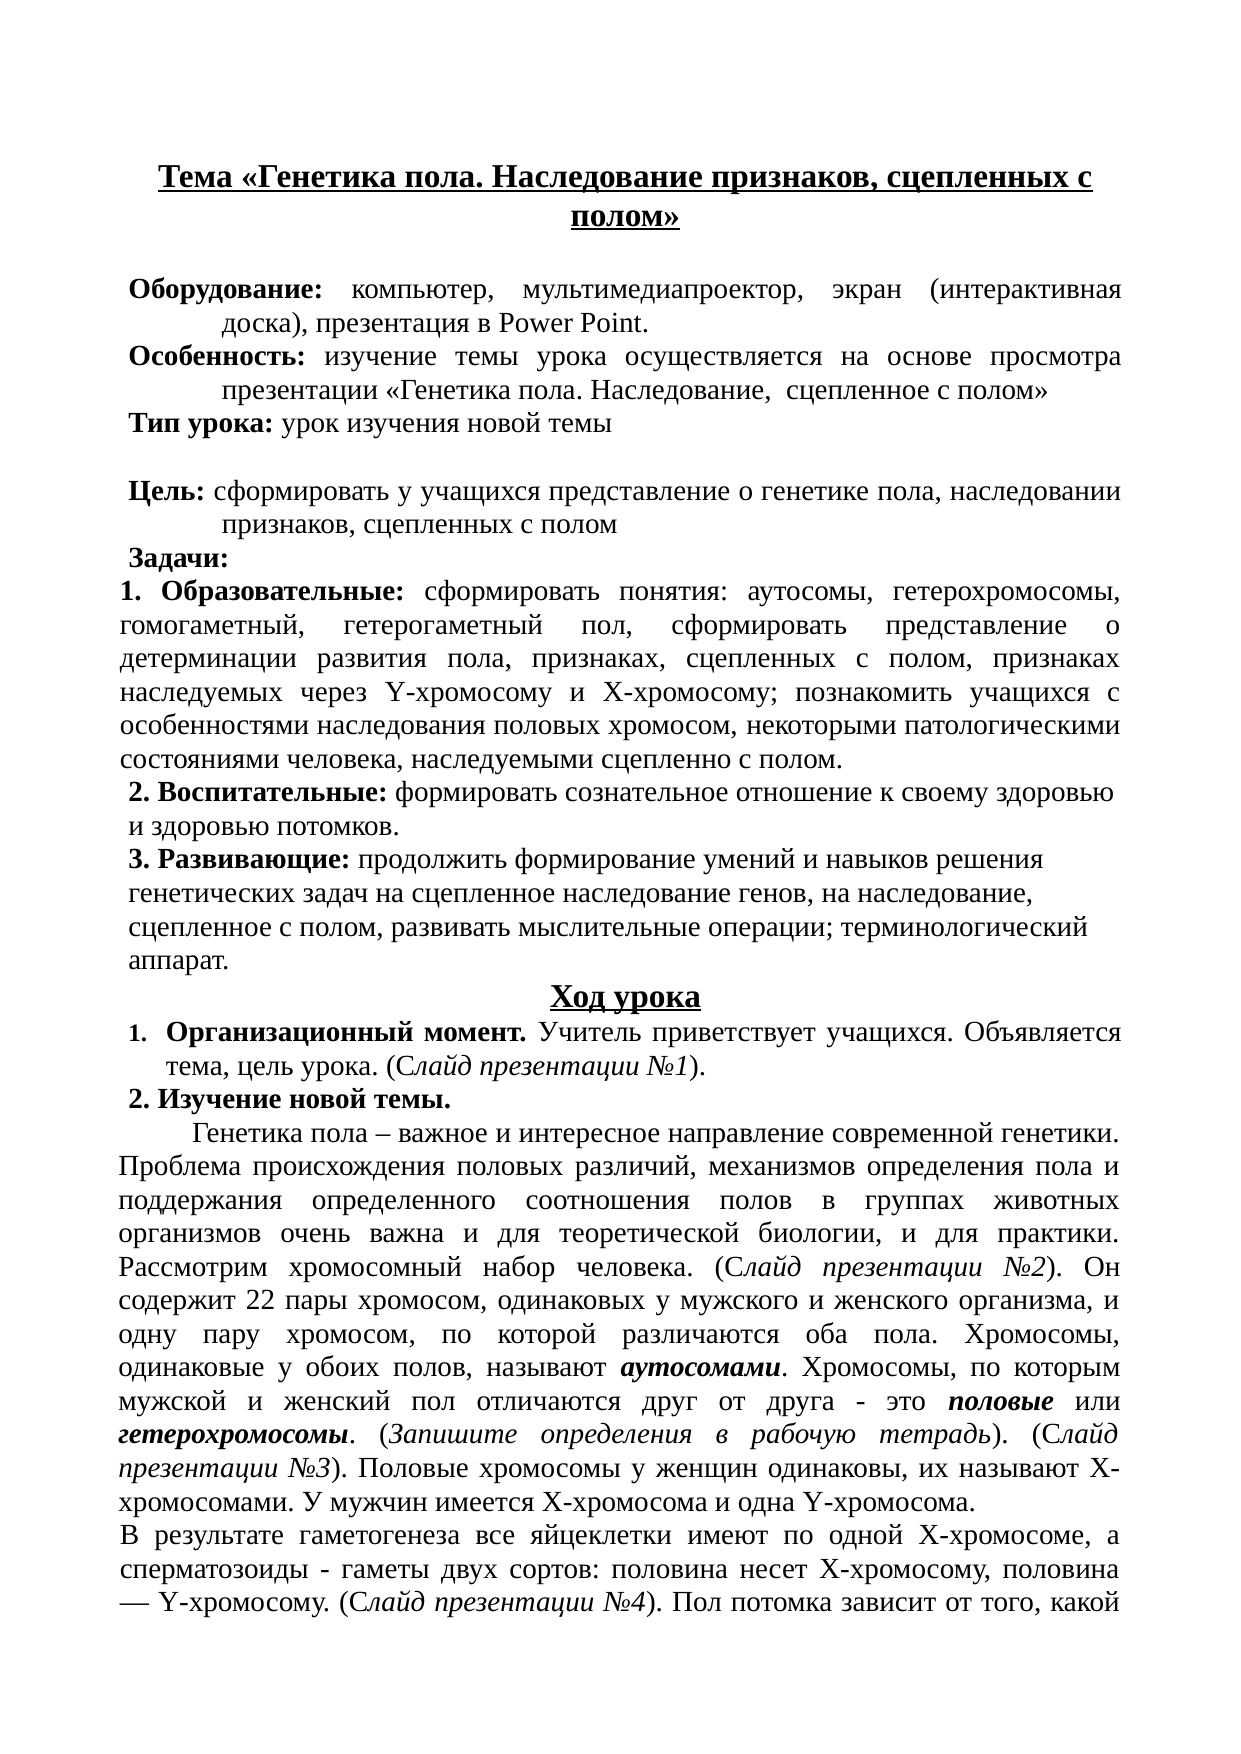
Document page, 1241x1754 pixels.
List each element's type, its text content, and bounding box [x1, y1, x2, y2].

text Тип урока: урок изучения новой темы [128, 406, 1122, 439]
text Оборудование: компьютер, мультимедиапроектор, экран (интерактивная доска), презентация в Power Point. [128, 271, 1122, 338]
text 3. Развивающие: продолжить формирование умений и навыков решения генетических задач на сцепленное наследование генов, на наследование, сцепленное с полом, развивать мыслительные операции; терминологический аппарат. [128, 842, 1122, 976]
list Организационный момент. Учитель приветствует учащихся. Объявляется тема, цель урока. (Слайд презентации №1). [128, 1014, 1122, 1081]
text Ход урока [128, 976, 1122, 1014]
text 2. Изучение новой темы. [128, 1081, 1122, 1115]
text 1. Образовательные: сформировать понятия: аутосомы, гетерохромосомы, гомогаметный, гетерогаметный пол, сформировать представление о детерминации развития пола, признаках, сцепленных с полом, признаках наследуемых через Y-хромосому и Х-хромосому; познакомить учащихся с особенностями наследования половых хромосом, некоторыми патологическими состояниями человека, наследуемыми сцепленно с полом. [119, 573, 1121, 774]
text Тема «Генетика пола. Наследование признаков, сцепленных с полом» [128, 156, 1122, 233]
text Задачи: [128, 540, 1122, 573]
text В результате гаметогенеза все яйцеклетки имеют по одной Х-хромосоме, а сперматозоиды - гаметы двух сортов: половина несет Х-хромосому, половина — Y-хромосому. (Слайд презентации №4). Пол потомка зависит от того, какой [119, 1517, 1121, 1618]
text 2. Воспитательные: формировать сознательное отношение к своему здоровью и здоровью потомков. [128, 774, 1122, 842]
text Генетика пола – важное и интересное направление современной генетики. Проблема происхождения половых различий, механизмов определения пола и поддержания определенного соотношения полов в группах животных организмов очень важна и для теоретической биологии, и для практики. Рассмотрим хромосомный набор человека. (Слайд презентации №2). Он содержит 22 пары хромосом, одинаковых у мужского и женского организма, и одну пару хромосом, по которой различаются оба пола. Хромосомы, одинаковые у обоих полов, называют аутосомами. Хромосомы, по которым мужской и женский пол отличаются друг от друга - это половые или гетерохромосомы. (Запишите определения в рабочую тетрадь). (Слайд презентации №3). Половые хромосомы у женщин одинаковы, их называют Х-хромосомами. У мужчин имеется Х-хромосома и одна Y-хромосома. [118, 1115, 1121, 1517]
text Особенность: изучение темы урока осуществляется на основе просмотра презентации «Генетика пола. Наследование, сцепленное с полом» [128, 338, 1122, 406]
text Цель: сформировать у учащихся представление о генетике пола, наследовании признаков, сцепленных с полом [128, 473, 1122, 540]
